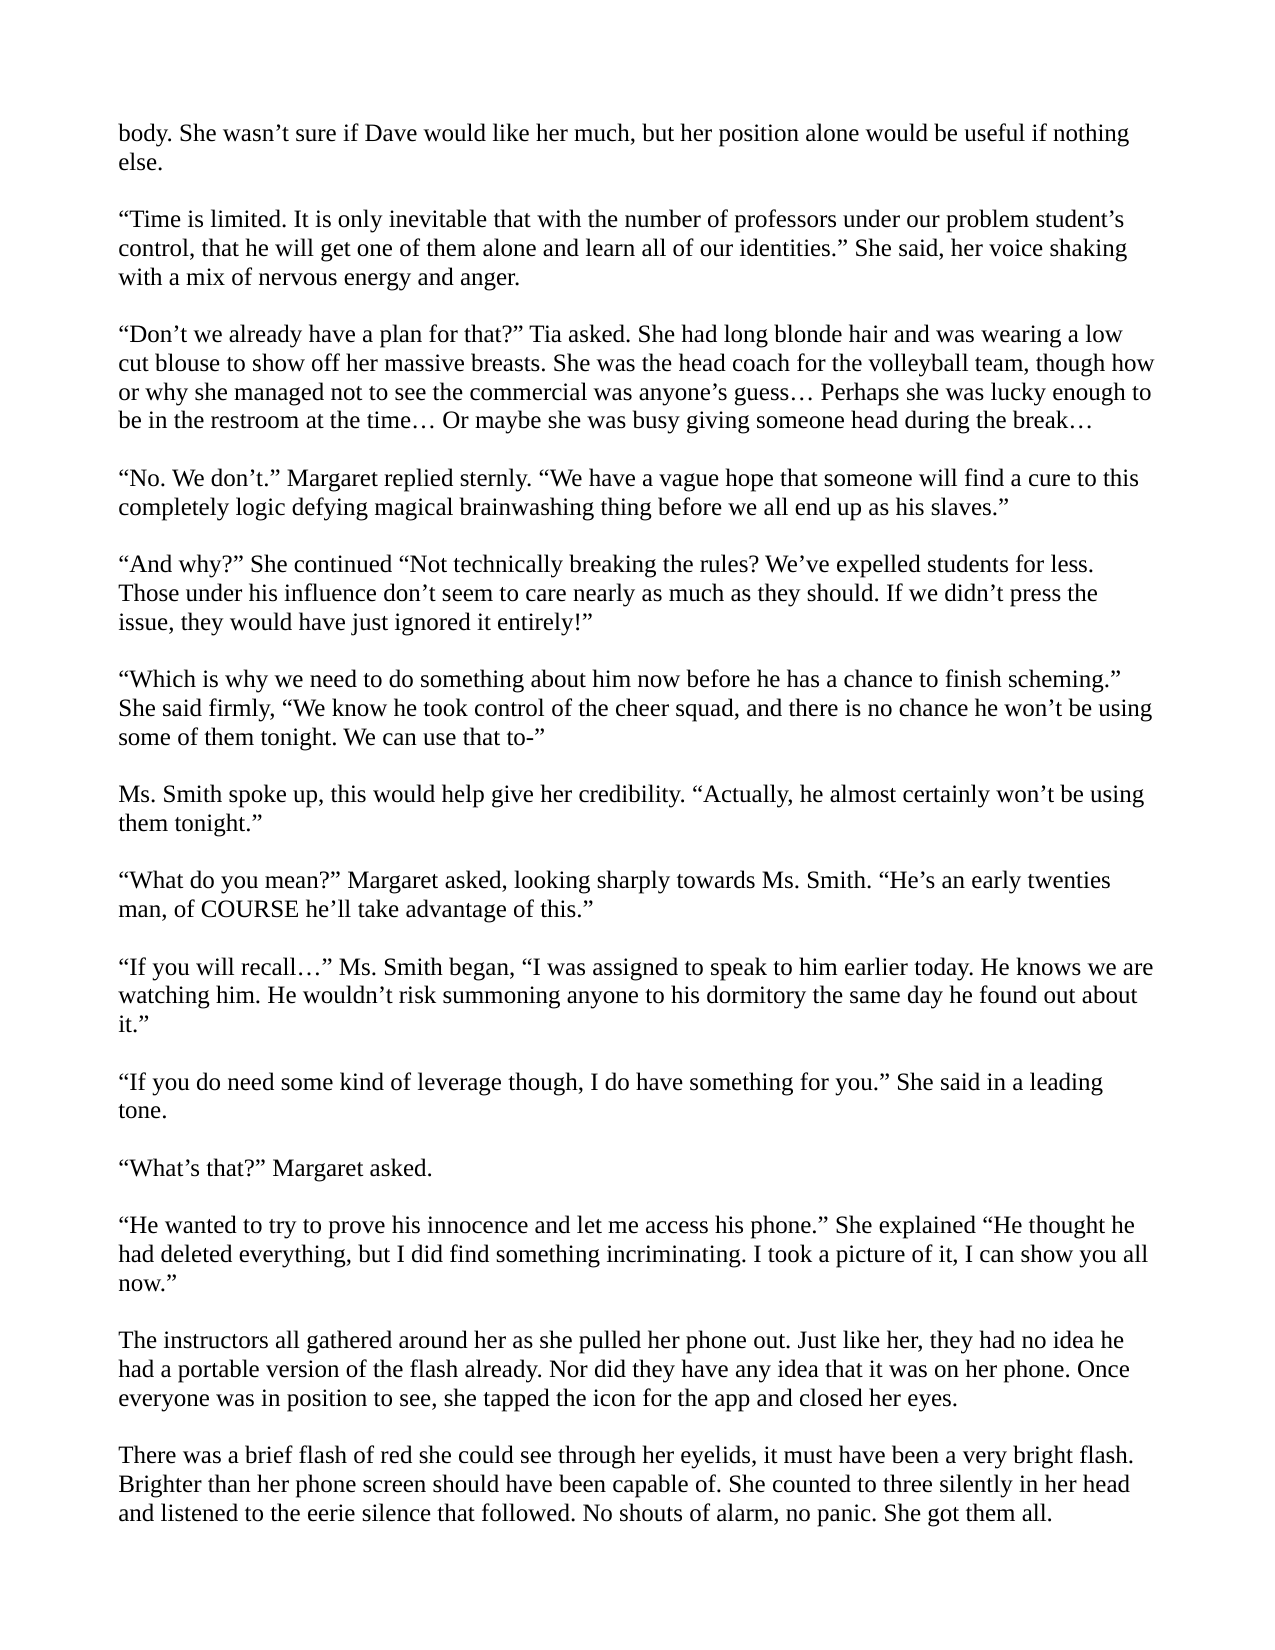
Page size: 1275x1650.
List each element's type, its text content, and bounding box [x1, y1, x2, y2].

text “If you do need some kind of leverage though, I do have something for you.” She said in a leading tone. [118, 1067, 1157, 1124]
text “And why?” She continued “Not technically breaking the rules? We’ve expelled students for less. Those under his influence don’t seem to care nearly as much as they should. If we didn’t press the issue, they would have just ignored it entirely!” [118, 549, 1157, 636]
text “Which is why we need to do something about him now before he has a chance to finish scheming.” She said firmly, “We know he took control of the cheer squad, and there is no chance he won’t be using some of them tonight. We can use that to-” [118, 664, 1157, 751]
text “If you will recall…” Ms. Smith began, “I was assigned to speak to him earlier today. He knows we are watching him. He wouldn’t risk summoning anyone to his dormitory the same day he found out about it.” [118, 952, 1157, 1038]
text “He wanted to try to prove his innocence and let me access his phone.” She explained “He thought he had deleted everything, but I did find something incriminating. I took a picture of it, I can show you all now.” [118, 1211, 1157, 1297]
text “What do you mean?” Margaret asked, looking sharply towards Ms. Smith. “He’s an early twenties man, of COURSE he’ll take advantage of this.” [118, 866, 1157, 923]
text “Don’t we already have a plan for that?” Tia asked. She had long blonde hair and was wearing a low cut blouse to show off her massive breasts. She was the head coach for the volleyball team, though how or why she managed not to see the commercial was anyone’s guess… Perhaps she was lucky enough to be in the restroom at the time… Or maybe she was busy giving someone head during the break… [118, 319, 1157, 434]
text “What’s that?” Margaret asked. [118, 1153, 1157, 1182]
text “Time is limited. It is only inevitable that with the number of professors under our problem student’s control, that he will get one of them alone and learn all of our identities.” She said, her voice shaking with a mix of nervous energy and anger. [118, 204, 1157, 291]
text The instructors all gathered around her as she pulled her phone out. Just like her, they had no idea he had a portable version of the flash already. Nor did they have any idea that it was on her phone. Once everyone was in position to see, she tapped the icon for the app and closed her eyes. [118, 1326, 1157, 1412]
text body. She wasn’t sure if Dave would like her much, but her position alone would be useful if nothing else. [118, 118, 1157, 176]
text “No. We don’t.” Margaret replied sternly. “We have a vague hope that someone will find a cure to this completely logic defying magical brainwashing thing before we all end up as his slaves.” [118, 463, 1157, 521]
text Ms. Smith spoke up, this would help give her credibility. “Actually, he almost certainly won’t be using them tonight.” [118, 779, 1157, 837]
text There was a brief flash of red she could see through her eyelids, it must have been a very bright flash. Brighter than her phone screen should have been capable of. She counted to three silently in her head and listened to the eerie silence that followed. No shouts of alarm, no panic. She got them all. [118, 1441, 1157, 1527]
